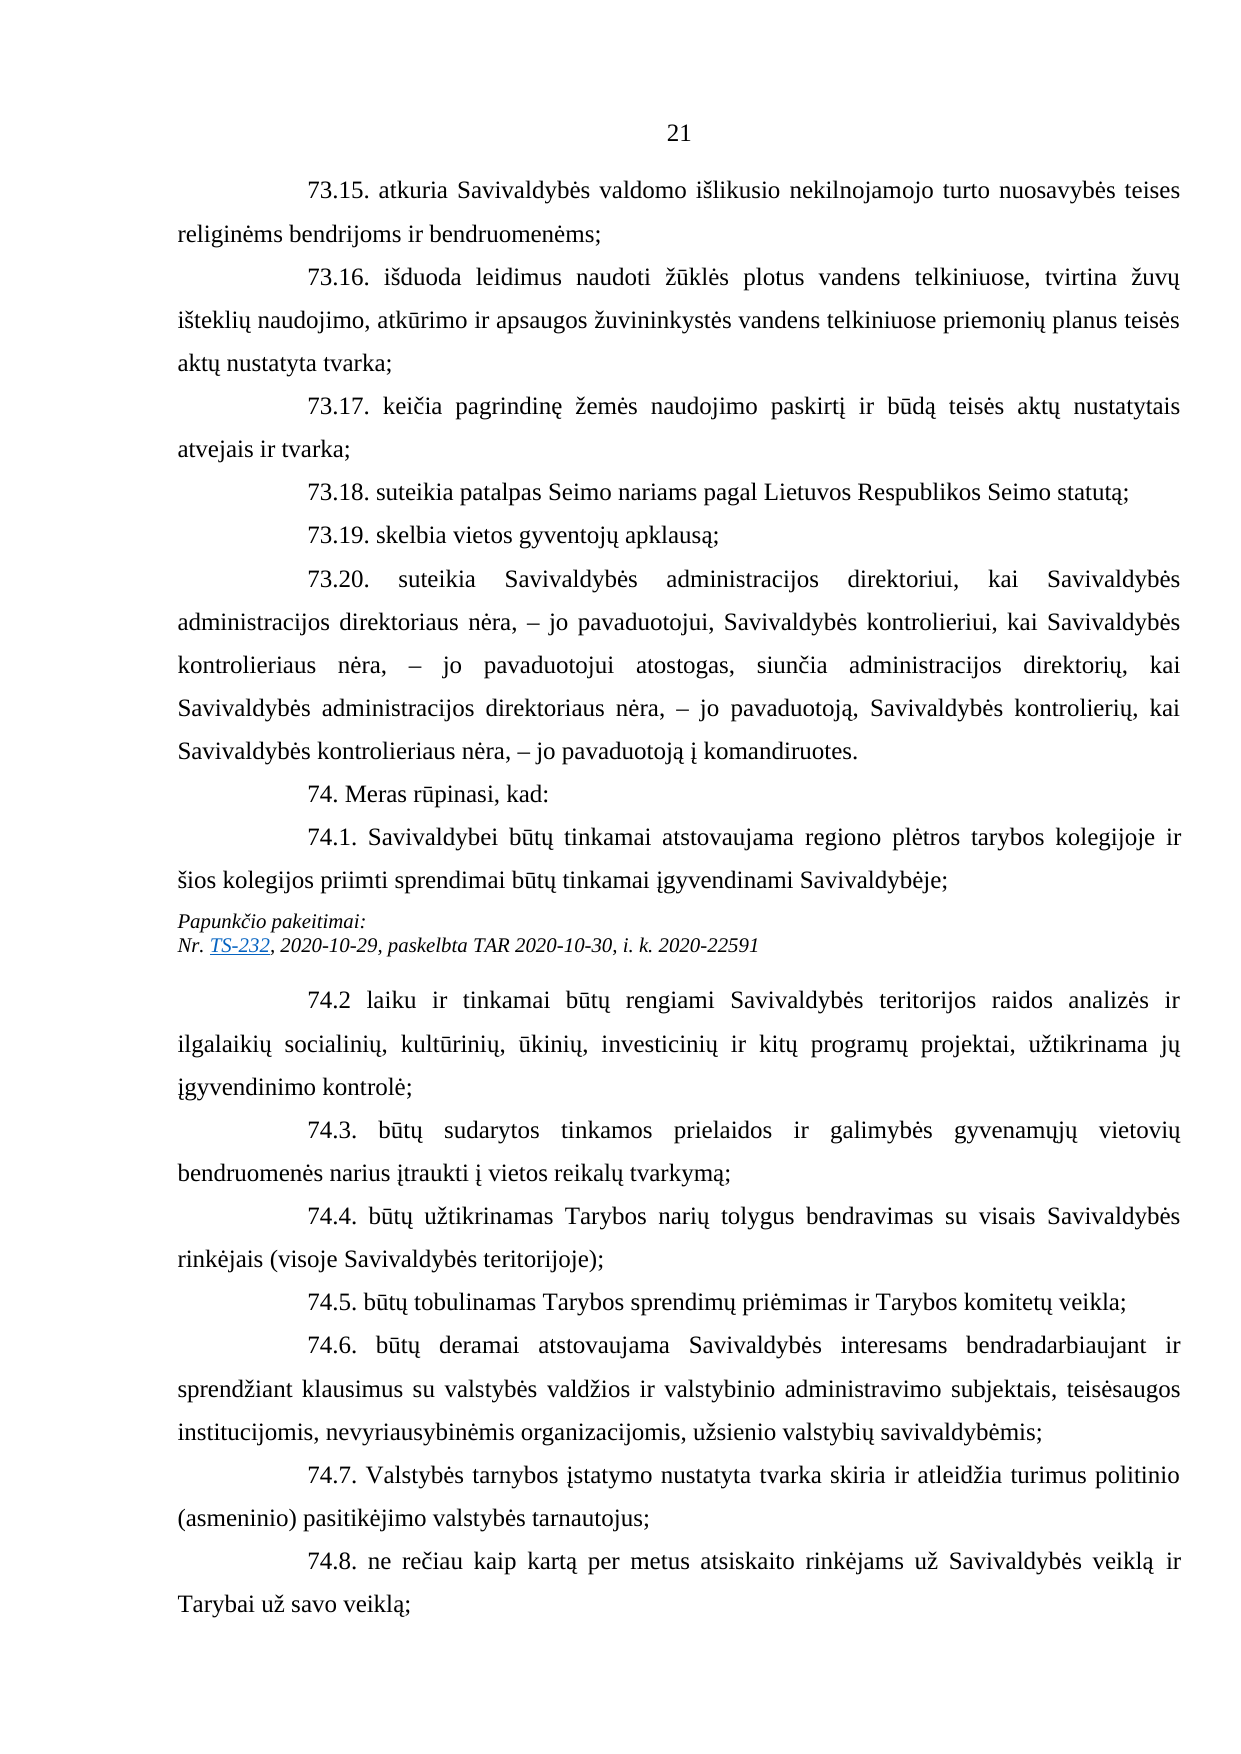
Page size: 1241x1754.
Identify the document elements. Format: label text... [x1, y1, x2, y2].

text 74.5. būtų tobulinamas Tarybos sprendimų priėmimas ir Tarybos komitetų veikla; [177, 1287, 1181, 1316]
text 73.16. išduoda leidimus naudoti žūklės plotus vandens telkiniuose, tvirtina žuvų išteklių naudojimo, atkūrimo ir apsaugos žuvininkystės vandens telkiniuose priemonių planus teisės aktų nustatyta tvarka; [177, 262, 1181, 377]
text 74.6. būtų deramai atstovaujama Savivaldybės interesams bendradarbiaujant ir sprendžiant klausimus su valstybės valdžios ir valstybinio administravimo subjektais, teisėsaugos institucijomis, nevyriausybinėmis organizacijomis, užsienio valstybių savivaldybėmis; [177, 1331, 1181, 1446]
text Nr. TS-232, 2020-10-29, paskelbta TAR 2020-10-30, i. k. 2020-22591 [177, 933, 1181, 957]
text 74.1. Savivaldybei būtų tinkamai atstovaujama regiono plėtros tarybos kolegijoje ir šios kolegijos priimti sprendimai būtų tinkamai įgyvendinami Savivaldybėje; [177, 822, 1181, 894]
text 74.2 laiku ir tinkamai būtų rengiami Savivaldybės teritorijos raidos analizės ir ilgalaikių socialinių, kultūrinių, ūkinių, investicinių ir kitų programų projektai, užtikrinama jų įgyvendinimo kontrolė; [177, 986, 1181, 1101]
text 74.7. Valstybės tarnybos įstatymo nustatyta tvarka skiria ir atleidžia turimus politinio (asmeninio) pasitikėjimo valstybės tarnautojus; [177, 1460, 1181, 1532]
text 73.17. keičia pagrindinę žemės naudojimo paskirtį ir būdą teisės aktų nustatytais atvejais ir tvarka; [177, 391, 1181, 463]
text 73.19. skelbia vietos gyventojų apklausą; [177, 521, 1181, 549]
text 74.3. būtų sudarytos tinkamos prielaidos ir galimybės gyvenamųjų vietovių bendruomenės narius įtraukti į vietos reikalų tvarkymą; [177, 1115, 1181, 1187]
text 74.4. būtų užtikrinamas Tarybos narių tolygus bendravimas su visais Savivaldybės rinkėjais (visoje Savivaldybės teritorijoje); [177, 1201, 1181, 1273]
text 74.8. ne rečiau kaip kartą per metus atsiskaito rinkėjams už Savivaldybės veiklą ir Tarybai už savo veiklą; [177, 1546, 1181, 1618]
text 73.18. suteikia patalpas Seimo nariams pagal Lietuvos Respublikos Seimo statutą; [177, 477, 1181, 506]
text 74. Meras rūpinasi, kad: [177, 779, 1181, 808]
text 73.15. atkuria Savivaldybės valdomo išlikusio nekilnojamojo turto nuosavybės teises religinėms bendrijoms ir bendruomenėms; [177, 176, 1181, 247]
text Papunkčio pakeitimai: [177, 909, 1181, 933]
text 73.20. suteikia Savivaldybės administracijos direktoriui, kai Savivaldybės administracijos direktoriaus nėra, – jo pavaduotojui, Savivaldybės kontrolieriui, kai Savivaldybės kontrolieriaus nėra, – jo pavaduotojui atostogas, siunčia administracijos direktorių, kai Savivaldybės administracijos direktoriaus nėra, – jo pavaduotoją, Savivaldybės kontrolierių, kai Savivaldybės kontrolieriaus nėra, – jo pavaduotoją į komandiruotes. [177, 564, 1181, 765]
